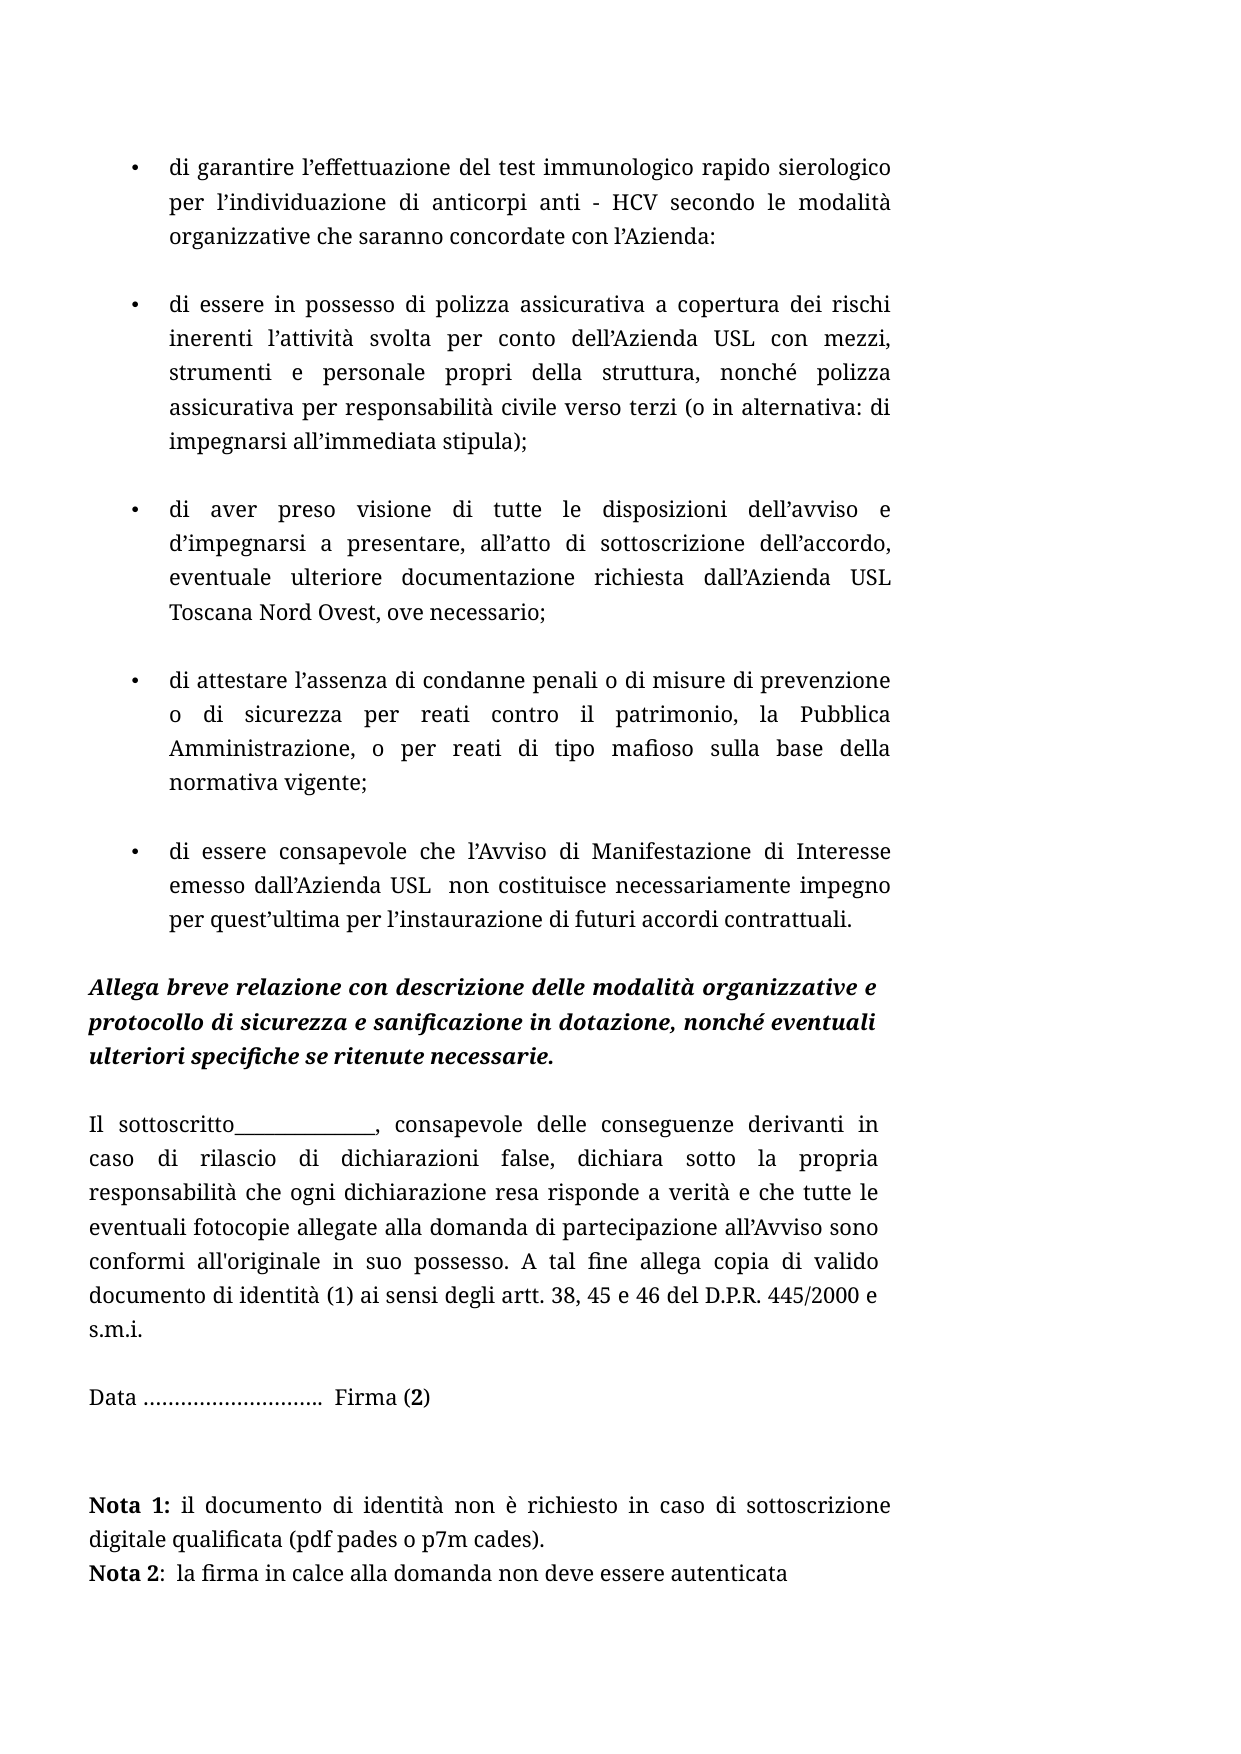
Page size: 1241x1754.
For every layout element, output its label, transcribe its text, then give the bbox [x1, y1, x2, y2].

text Nota 2: la firma in calce alla domanda non deve essere autenticata [89, 1558, 892, 1588]
text Data ……………………….. Firma (2) [89, 1382, 892, 1412]
list di attestare l’assenza di condanne penali o di misure di prevenzione o di sicurezza per reati contro il patrimonio, la Pubblica Amministrazione, o per reati di tipo mafioso sulla base della normativa vigente; [131, 665, 892, 797]
list di garantire l’effettuazione del test immunologico rapido sierologico per l’individuazione di anticorpi anti - HCV secondo le modalità organizzative che saranno concordate con l’Azienda: [131, 152, 892, 250]
list di essere consapevole che l’Avviso di Manifestazione di Interesse emesso dall’Azienda USL non costituisce necessariamente impegno per quest’ultima per l’instaurazione di futuri accordi contrattuali. [131, 836, 892, 934]
text Nota 1: il documento di identità non è richiesto in caso di sottoscrizione digitale qualificata (pdf pades o p7m cades). [89, 1490, 892, 1554]
text Il sottoscritto______________, consapevole delle conseguenze derivanti in caso di rilascio di dichiarazioni false, dichiara sotto la propria responsabilità che ogni dichiarazione resa risponde a verità e che tutte le eventuali fotocopie allegate alla domanda di partecipazione all’Avviso sono conformi all'originale in suo possesso. A tal fine allega copia di valido documento di identità (1) ai sensi degli artt. 38, 45 e 46 del D.P.R. 445/2000 e s.m.i. [89, 1109, 879, 1344]
list di aver preso visione di tutte le disposizioni dell’avviso e d’impegnarsi a presentare, all’atto di sottoscrizione dell’accordo, eventuale ulteriore documentazione richiesta dall’Azienda USL Toscana Nord Ovest, ove necessario; [131, 494, 892, 626]
text Allega breve relazione con descrizione delle modalità organizzative e protocollo di sicurezza e sanificazione in dotazione, nonché eventuali ulteriori specifiche se ritenute necessarie. [89, 972, 879, 1070]
list di essere in possesso di polizza assicurativa a copertura dei rischi inerenti l’attività svolta per conto dell’Azienda USL con mezzi, strumenti e personale propri della struttura, nonché polizza assicurativa per responsabilità civile verso terzi (o in alternativa: di impegnarsi all’immediata stipula); [131, 289, 892, 455]
